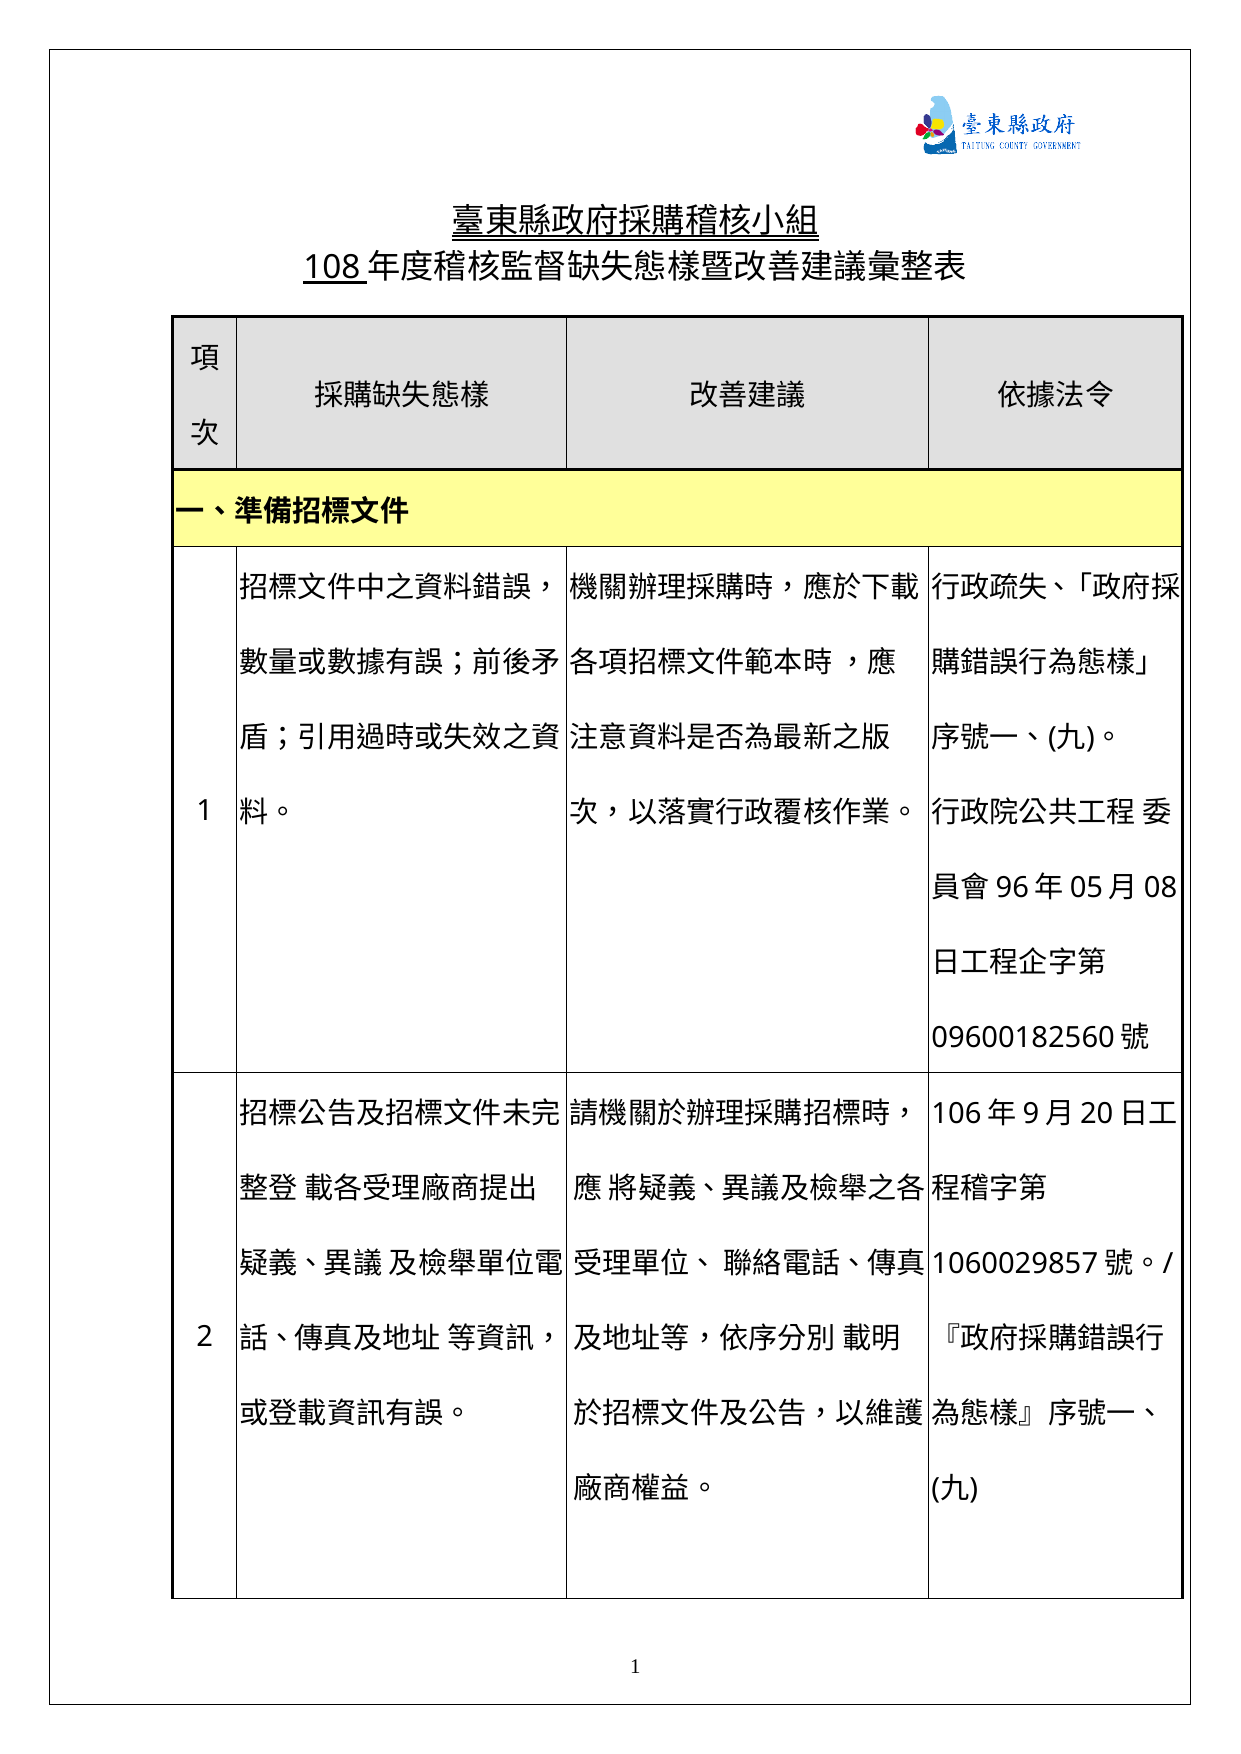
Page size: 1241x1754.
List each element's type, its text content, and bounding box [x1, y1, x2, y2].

table_cell 106年9月20日工程稽字第1060029857號。/『政府採購錯誤行為態樣』序號一、(九) [929, 1073, 1181, 1598]
picture [904, 88, 1093, 159]
table_header 項次 [174, 318, 236, 468]
table_cell 招標文件中之資料錯誤，數量或數據有誤；前後矛盾；引用過時或失效之資料。 [237, 547, 566, 1072]
table_cell 1 [174, 547, 236, 1072]
table_header 採購缺失態樣 [237, 318, 566, 468]
table_cell 請機關於辦理採購招標時，應 將疑義、異議及檢舉之各受理單位、 聯絡電話、傳真及地址等，依序分別 載明於招標文件及公告，以維護廠商權益。 [567, 1073, 928, 1598]
table_cell 機關辦理採購時，應於下載各項招標文件範本時 ，應注意資料是否為最新之版次，以落實行政覆核作業。 [567, 547, 928, 1072]
text 108年度稽核監督缺失態樣暨改善建議彙整表 [177, 242, 1093, 288]
table_header 依據法令 [929, 318, 1181, 468]
table_cell 一、準備招標文件 [174, 471, 1181, 546]
text 臺東縣政府採購稽核小組 [177, 196, 1093, 242]
table_cell 2 [174, 1073, 236, 1598]
table_header 改善建議 [567, 318, 928, 468]
table_cell 招標公告及招標文件未完整登 載各受理廠商提出疑義、異議 及檢舉單位電話、傳真及地址 等資訊，或登載資訊有誤。 [237, 1073, 566, 1598]
table_cell 行政疏失、「政府採購錯誤行為態樣」序號一、(九)。 行政院公共工程 委員會96年05月08 日工程企字第 09600182560號 [929, 547, 1181, 1072]
